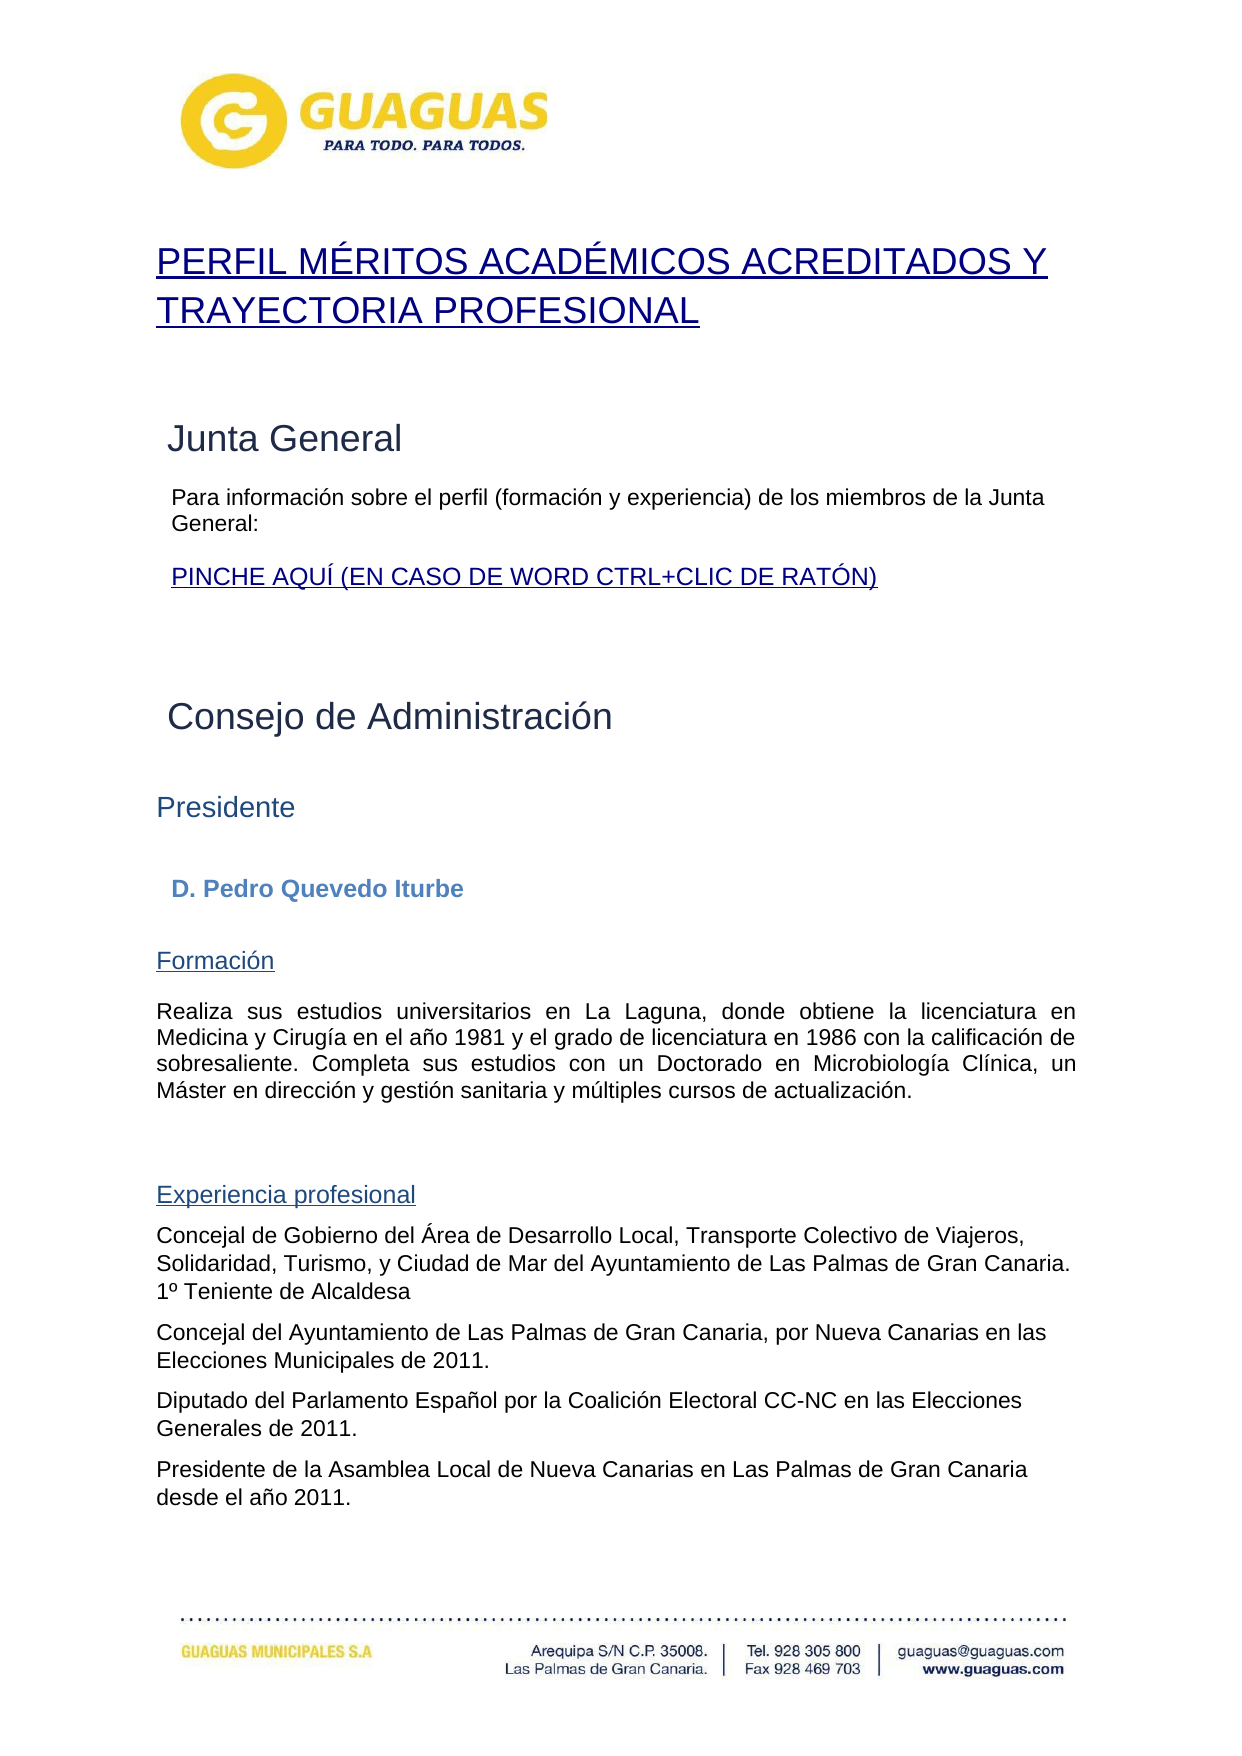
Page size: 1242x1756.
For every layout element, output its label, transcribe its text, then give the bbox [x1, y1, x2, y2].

subtitle PERFIL MÉRITOS ACADÉMICOS ACREDITADOS Y TRAYECTORIA PROFESIONAL [156, 239, 1061, 332]
text Consejo de Administración [167, 694, 1077, 738]
text PINCHE AQUÍ (EN CASO DE WORD CTRL+CLIC DE RATÓN) [171, 562, 1077, 591]
text Para información sobre el perfil (formación y experiencia) de los miembros de la Junta General: [171, 484, 1077, 537]
subtitle Experiencia profesional [156, 1180, 1077, 1209]
subtitle Formación [156, 946, 1077, 975]
text Presidente de la Asamblea Local de Nueva Canarias en Las Palmas de Gran Canaria desde el año 2011. [156, 1456, 1077, 1510]
text Junta General [167, 416, 1077, 459]
text Realiza sus estudios universitarios en La Laguna, donde obtiene la licenciatura en Medicina y Cirugía en el año 1981 y el grado de licenciatura en 1986 con la calificación de sobresaliente. Completa sus estudios con un Doctorado en Microbiología Clínica, un Máster en dirección y gestión sanitaria y múltiples cursos de actualización. [156, 998, 1077, 1103]
text Diputado del Parlamento Español por la Coalición Electoral CC-NC en las Elecciones Generales de 2011. [156, 1387, 1077, 1442]
text Concejal del Ayuntamiento de Las Palmas de Gran Canaria, por Nueva Canarias en las Elecciones Municipales de 2011. [156, 1318, 1077, 1373]
text Presidente [156, 790, 1077, 824]
text Concejal de Gobierno del Área de Desarrollo Local, Transporte Colectivo de Viajeros, Solidaridad, Turismo, y Ciudad de Mar del Ayuntamiento de Las Palmas de Gran Canaria. 1º Teniente de Alcaldesa [156, 1222, 1077, 1304]
text D. Pedro Quevedo Iturbe [171, 873, 1077, 902]
